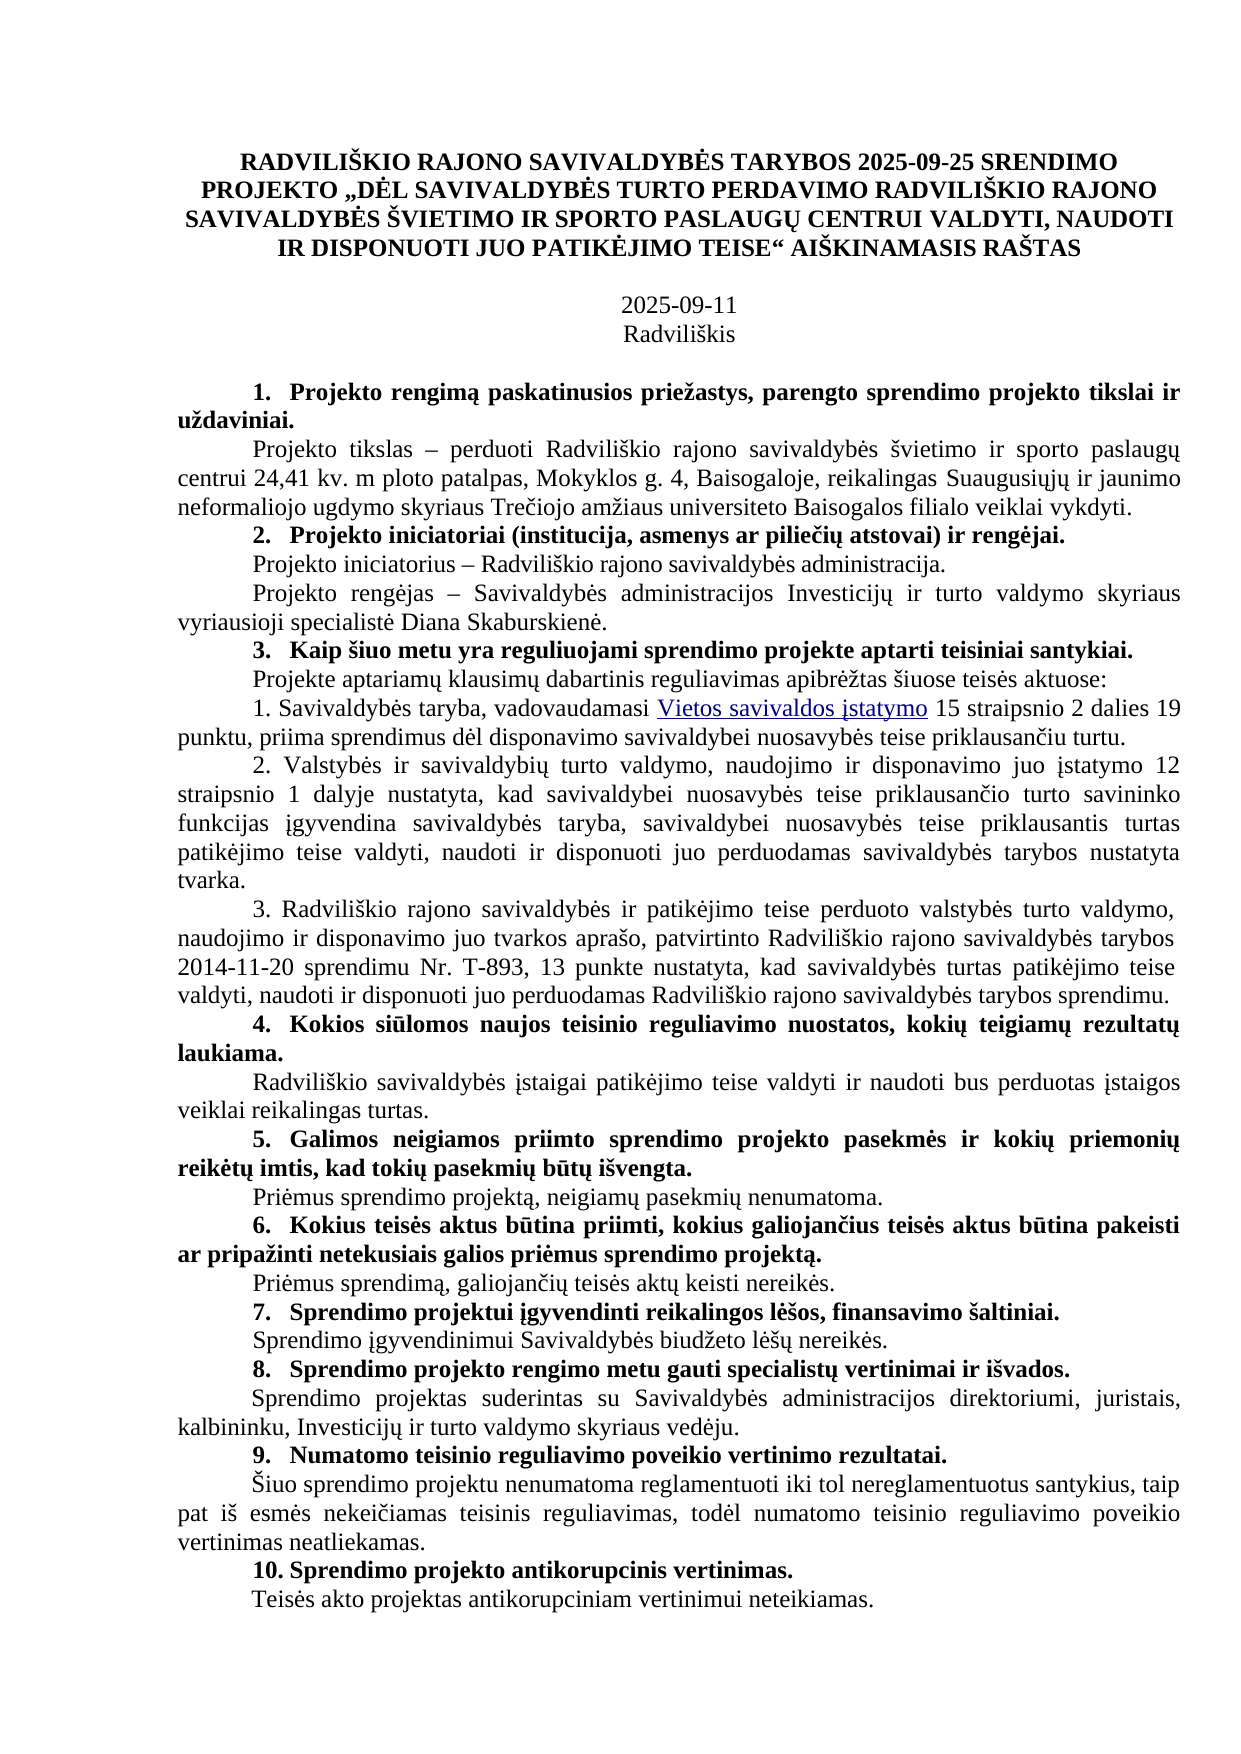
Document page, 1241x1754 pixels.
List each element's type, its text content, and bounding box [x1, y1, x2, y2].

text 3. Kaip šiuo metu yra reguliuojami sprendimo projekte aptarti teisiniai santykiai. [177, 636, 1181, 664]
text Teisės akto projektas antikorupciniam vertinimui neteikiamas. [177, 1584, 1181, 1613]
text Radviliškio rajono Savivaldybės tarybos 2025-09-25 srendimo PROJEKTO „DĖL SAVIVALDYBĖS TURTO PERDAVIMO RADVILIŠKIO RAJONO SAVIVALDYBĖS ŠVIETIMO IR SPORTO PASLAUGŲ CENTRUI VALDYTI, NAUDOTI IR DISPONUOTI JUO PATIKĖJIMO teise“ AIŠKINAMASIS RAŠTAS [177, 147, 1181, 262]
text 6. Kokius teisės aktus būtina priimti, kokius galiojančius teisės aktus būtina pakeisti ar pripažinti netekusiais galios priėmus sprendimo projektą. [177, 1211, 1181, 1268]
text Priėmus sprendimo projektą, neigiamų pasekmių nenumatoma. [177, 1182, 1181, 1211]
text Projekto tikslas – perduoti Radviliškio rajono savivaldybės švietimo ir sporto paslaugų centrui 24,41 kv. m ploto patalpas, Mokyklos g. 4, Baisogaloje, reikalingas Suaugusiųjų ir jaunimo neformaliojo ugdymo skyriaus Trečiojo amžiaus universiteto Baisogalos filialo veiklai vykdyti. [177, 434, 1181, 521]
text Sprendimo projektas suderintas su Savivaldybės administracijos direktoriumi, juristais, kalbininku, Investicijų ir turto valdymo skyriaus vedėju. [177, 1383, 1181, 1441]
text 9. Numatomo teisinio reguliavimo poveikio vertinimo rezultatai. [177, 1441, 1181, 1469]
text 2. Valstybės ir savivaldybių turto valdymo, naudojimo ir disponavimo juo įstatymo 12 straipsnio 1 dalyje nustatyta, kad savivaldybei nuosavybės teise priklausančio turto savininko funkcijas įgyvendina savivaldybės taryba, savivaldybei nuosavybės teise priklausantis turtas patikėjimo teise valdyti, naudoti ir disponuoti juo perduodamas savivaldybės tarybos nustatyta tvarka. [177, 751, 1181, 894]
text Radviliškio savivaldybės įstaigai patikėjimo teise valdyti ir naudoti bus perduotas įstaigos veiklai reikalingas turtas. [177, 1067, 1181, 1124]
text Radviliškis [177, 319, 1181, 348]
text 1. Savivaldybės taryba, vadovaudamasi Vietos savivaldos įstatymo 15 straipsnio 2 dalies 19 punktu, priima sprendimus dėl disponavimo savivaldybei nuosavybės teise priklausančiu turtu. [177, 693, 1181, 751]
text 2. Projekto iniciatoriai (institucija, asmenys ar piliečių atstovai) ir rengėjai. [177, 521, 1181, 549]
text Projekte aptariamų klausimų dabartinis reguliavimas apibrėžtas šiuose teisės aktuose: [177, 664, 1175, 693]
text 5. Galimos neigiamos priimto sprendimo projekto pasekmės ir kokių priemonių reikėtų imtis, kad tokių pasekmių būtų išvengta. [177, 1124, 1181, 1182]
text Sprendimo įgyvendinimui Savivaldybės biudžeto lėšų nereikės. [177, 1326, 1181, 1354]
text 7. Sprendimo projektui įgyvendinti reikalingos lėšos, finansavimo šaltiniai. [177, 1297, 1181, 1326]
text 2025-09-11 [177, 291, 1181, 319]
text Projekto rengėjas – Savivaldybės administracijos Investicijų ir turto valdymo skyriaus vyriausioji specialistė Diana Skaburskienė. [177, 578, 1181, 636]
text 4. Kokios siūlomos naujos teisinio reguliavimo nuostatos, kokių teigiamų rezultatų laukiama. [177, 1009, 1181, 1067]
text 1. Projekto rengimą paskatinusios priežastys, parengto sprendimo projekto tikslai ir uždaviniai. [177, 377, 1181, 434]
text 10. Sprendimo projekto antikorupcinis vertinimas. [177, 1556, 1181, 1584]
text 8. Sprendimo projekto rengimo metu gauti specialistų vertinimai ir išvados. [177, 1354, 1181, 1383]
text Priėmus sprendimą, galiojančių teisės aktų keisti nereikės. [177, 1268, 1181, 1297]
text 3. Radviliškio rajono savivaldybės ir patikėjimo teise perduoto valstybės turto valdymo, naudojimo ir disponavimo juo tvarkos aprašo, patvirtinto Radviliškio rajono savivaldybės tarybos 2014-11-20 sprendimu Nr. T-893, 13 punkte nustatyta, kad savivaldybės turtas patikėjimo teise valdyti, naudoti ir disponuoti juo perduodamas Radviliškio rajono savivaldybės tarybos sprendimu. [177, 894, 1175, 1009]
text Projekto iniciatorius – Radviliškio rajono savivaldybės administracija. [177, 549, 1181, 578]
text Šiuo sprendimo projektu nenumatoma reglamentuoti iki tol nereglamentuotus santykius, taip pat iš esmės nekeičiamas teisinis reguliavimas, todėl numatomo teisinio reguliavimo poveikio vertinimas neatliekamas. [177, 1469, 1181, 1556]
